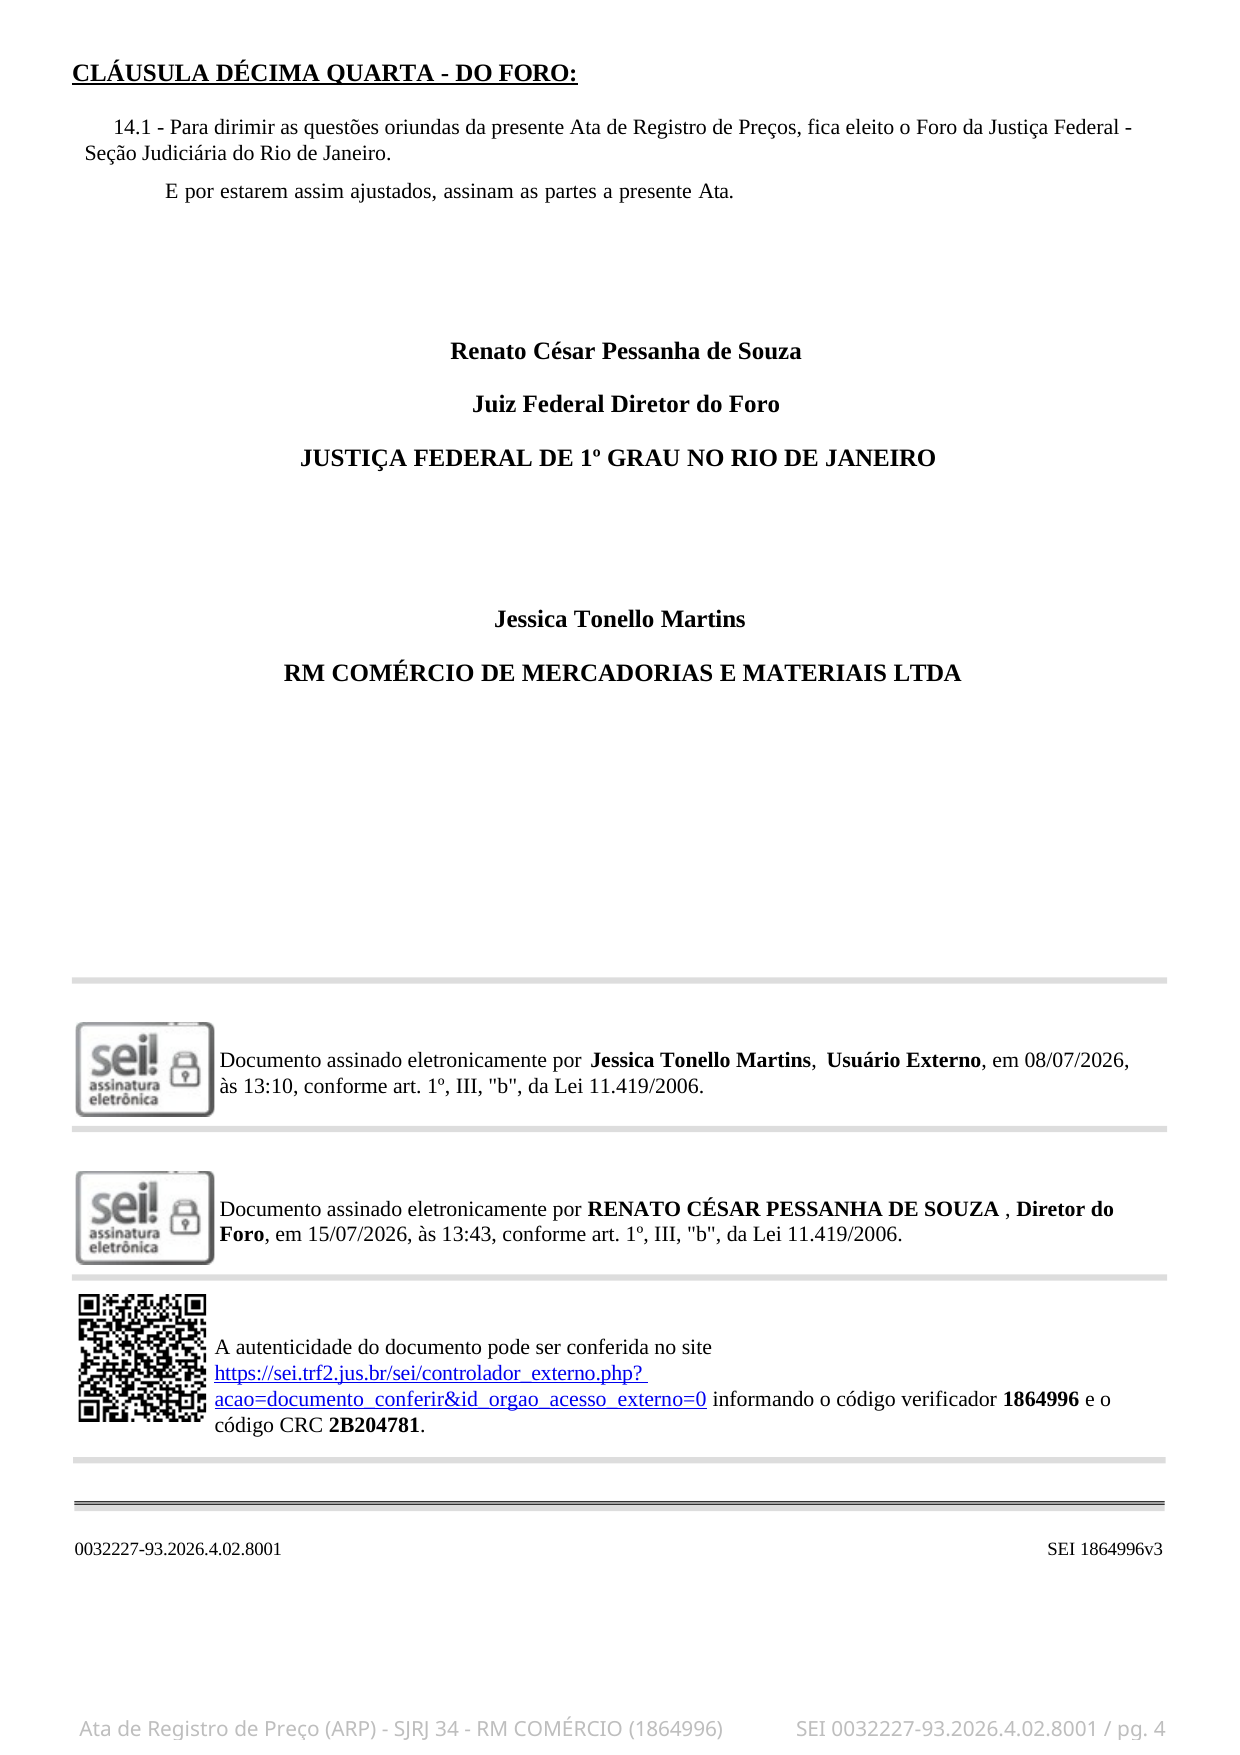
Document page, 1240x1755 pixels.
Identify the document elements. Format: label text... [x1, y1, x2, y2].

text Jessica Tonello Martins [77, 604, 1163, 633]
text Documento assinado eletronicamente por Jessica Tonello Martins, Usuário Externo, em 08/07/2026, às 13:10, conforme art. 1º, III, "b", da Lei 11.419/2006. [219, 1047, 1134, 1098]
subtitle CLÁUSULA DÉCIMA QUARTA - DO FORO: [72, 58, 1181, 87]
text RM COMÉRCIO DE MERCADORIAS E MATERIAIS LTDA [83, 658, 1163, 687]
text Documento assinado eletronicamente por RENATO CÉSAR PESSANHA DE SOUZA , Diretor do Foro, em 15/07/2026, às 13:43, conforme art. 1º, III, "b", da Lei 11.419/2006. [219, 1196, 1134, 1247]
text JUSTIÇA FEDERAL DE 1º GRAU NO RIO DE JANEIRO [74, 443, 1163, 472]
text 0032227-93.2026.4.02.8001 SEI 1864996v3 [74, 1538, 1181, 1559]
text Renato César Pessanha de Souza Juiz Federal Diretor do Foro [432, 336, 820, 418]
text E por estarem assim ajustados, assinam as partes a presente Ata. [165, 178, 1181, 204]
text 14.1 - Para dirimir as questões oriundas da presente Ata de Registro de Preços, fica eleito o Foro da Justiça Federal - Seção Judiciária do Rio de Janeiro. [84, 114, 1162, 165]
text A autenticidade do documento pode ser conferida no site https://sei.trf2.jus.br/sei/controlador_externo.php? acao=documento_conferir&id_orgao_acesso_externo=0 informando o código verificador 1864996 e o código CRC 2B204781. [214, 1334, 1134, 1437]
